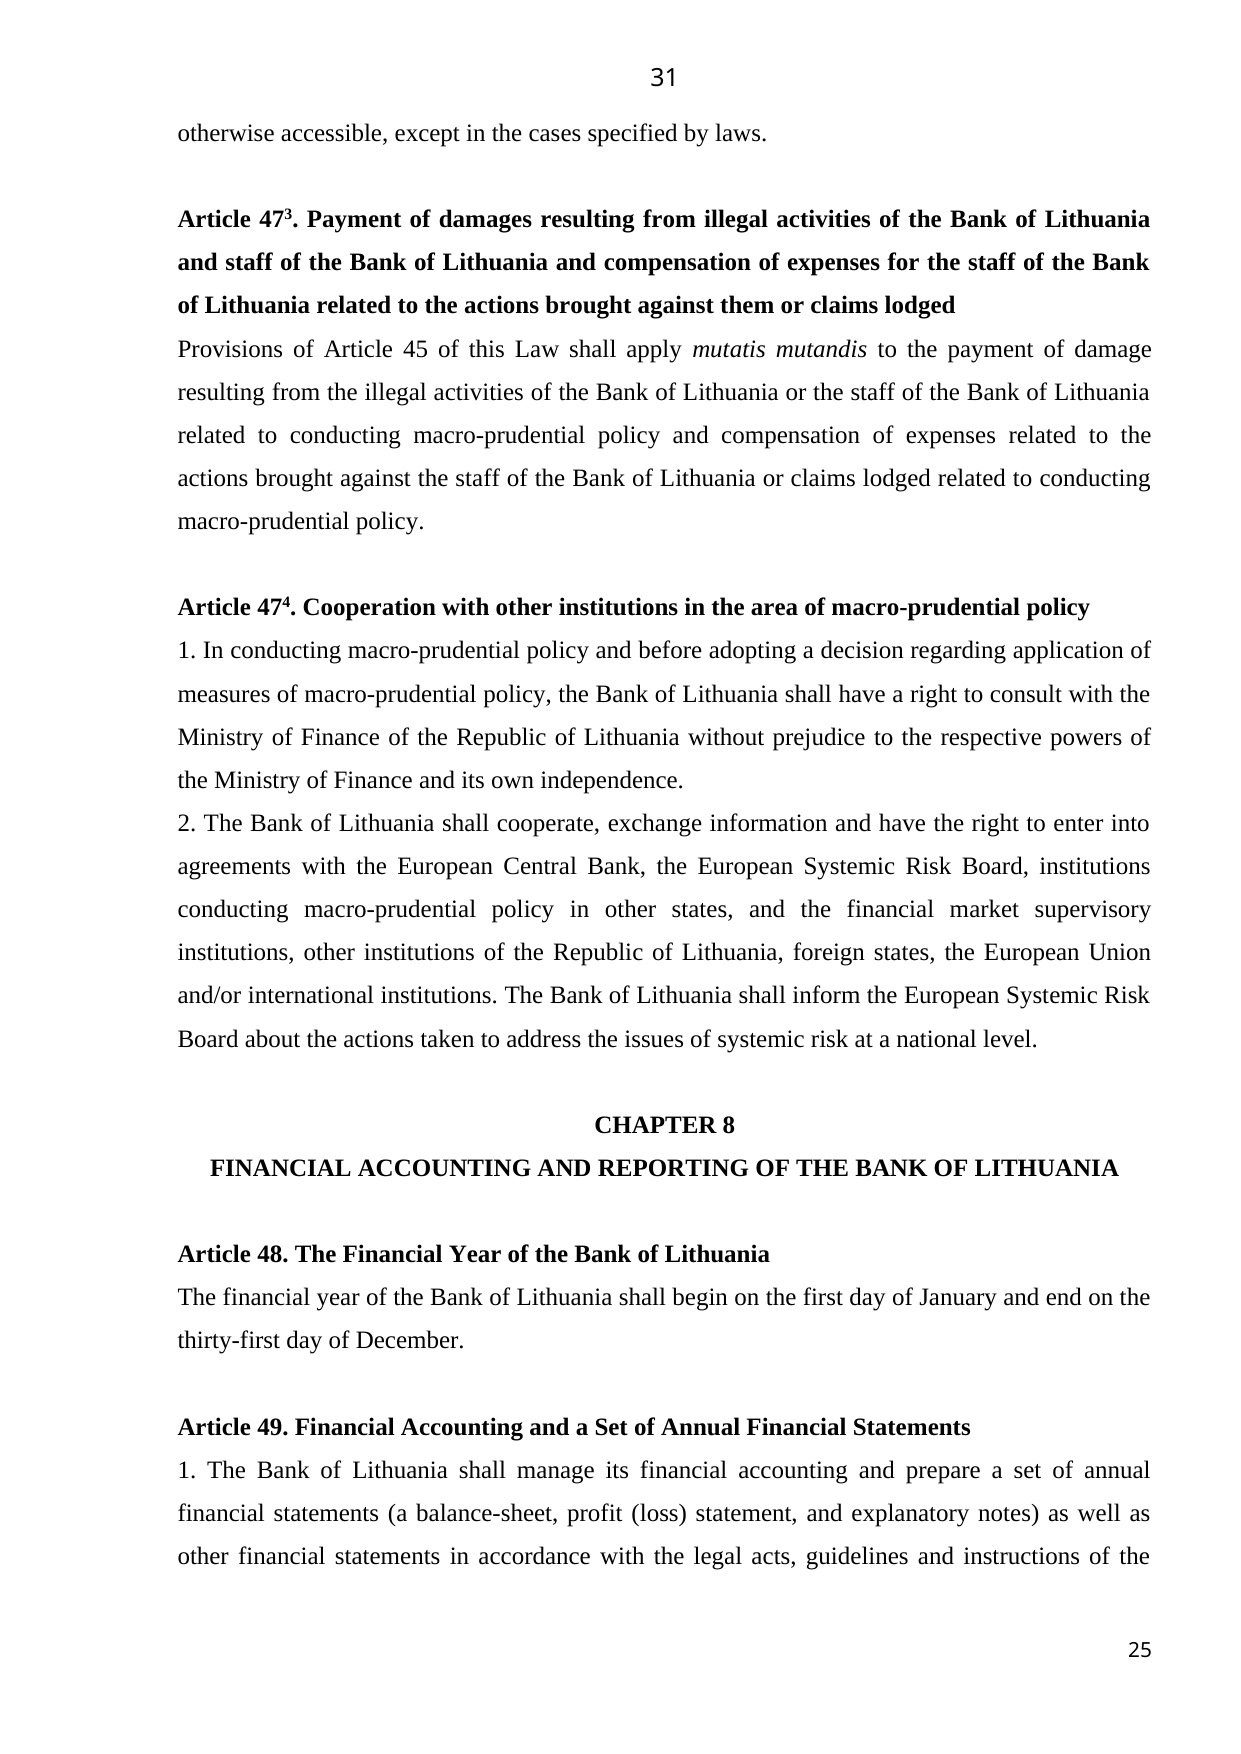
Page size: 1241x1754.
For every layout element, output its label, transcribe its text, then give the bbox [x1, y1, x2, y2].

text Provisions of Article 45 of this Law shall apply mutatis mutandis to the payment of damage resulting from the illegal activities of the Bank of Lithuania or the staff of the Bank of Lithuania related to conducting macro-prudential policy and compensation of expenses related to the actions brought against the staff of the Bank of Lithuania or claims lodged related to conducting macro-prudential policy. [177, 334, 1152, 535]
text 1. The Bank of Lithuania shall manage its financial accounting and prepare a set of annual financial statements (a balance-sheet, profit (loss) statement, and explanatory notes) as well as other financial statements in accordance with the legal acts, guidelines and instructions of the [177, 1455, 1152, 1570]
text otherwise accessible, except in the cases specified by laws. [177, 118, 1152, 147]
text FINANCIAL ACCOUNTING AND REPORTING OF THE BANK OF LITHUANIA [177, 1153, 1152, 1182]
text Article 48. The Financial Year of the Bank of Lithuania [177, 1239, 1152, 1268]
text Article 474. Cooperation with other institutions in the area of macro-prudential policy [177, 592, 1152, 621]
text The financial year of the Bank of Lithuania shall begin on the first day of January and end on the thirty-first day of December. [177, 1282, 1152, 1354]
text 2. The Bank of Lithuania shall cooperate, exchange information and have the right to enter into agreements with the European Central Bank, the European Systemic Risk Board, institutions conducting macro-prudential policy in other states, and the financial market supervisory institutions, other institutions of the Republic of Lithuania, foreign states, the European Union and/or international institutions. The Bank of Lithuania shall inform the European Systemic Risk Board about the actions taken to address the issues of systemic risk at a national level. [177, 808, 1152, 1052]
text Article 473. Payment of damages resulting from illegal activities of the Bank of Lithuania and staff of the Bank of Lithuania and compensation of expenses for the staff of the Bank of Lithuania related to the actions brought against them or claims lodged [177, 204, 1152, 319]
text CHAPTER 8 [177, 1110, 1152, 1139]
text Article 49. Financial Accounting and a Set of Annual Financial Statements [177, 1412, 1152, 1441]
text 1. In conducting macro-prudential policy and before adopting a decision regarding application of measures of macro-prudential policy, the Bank of Lithuania shall have a right to consult with the Ministry of Finance of the Republic of Lithuania without prejudice to the respective powers of the Ministry of Finance and its own independence. [177, 636, 1152, 794]
